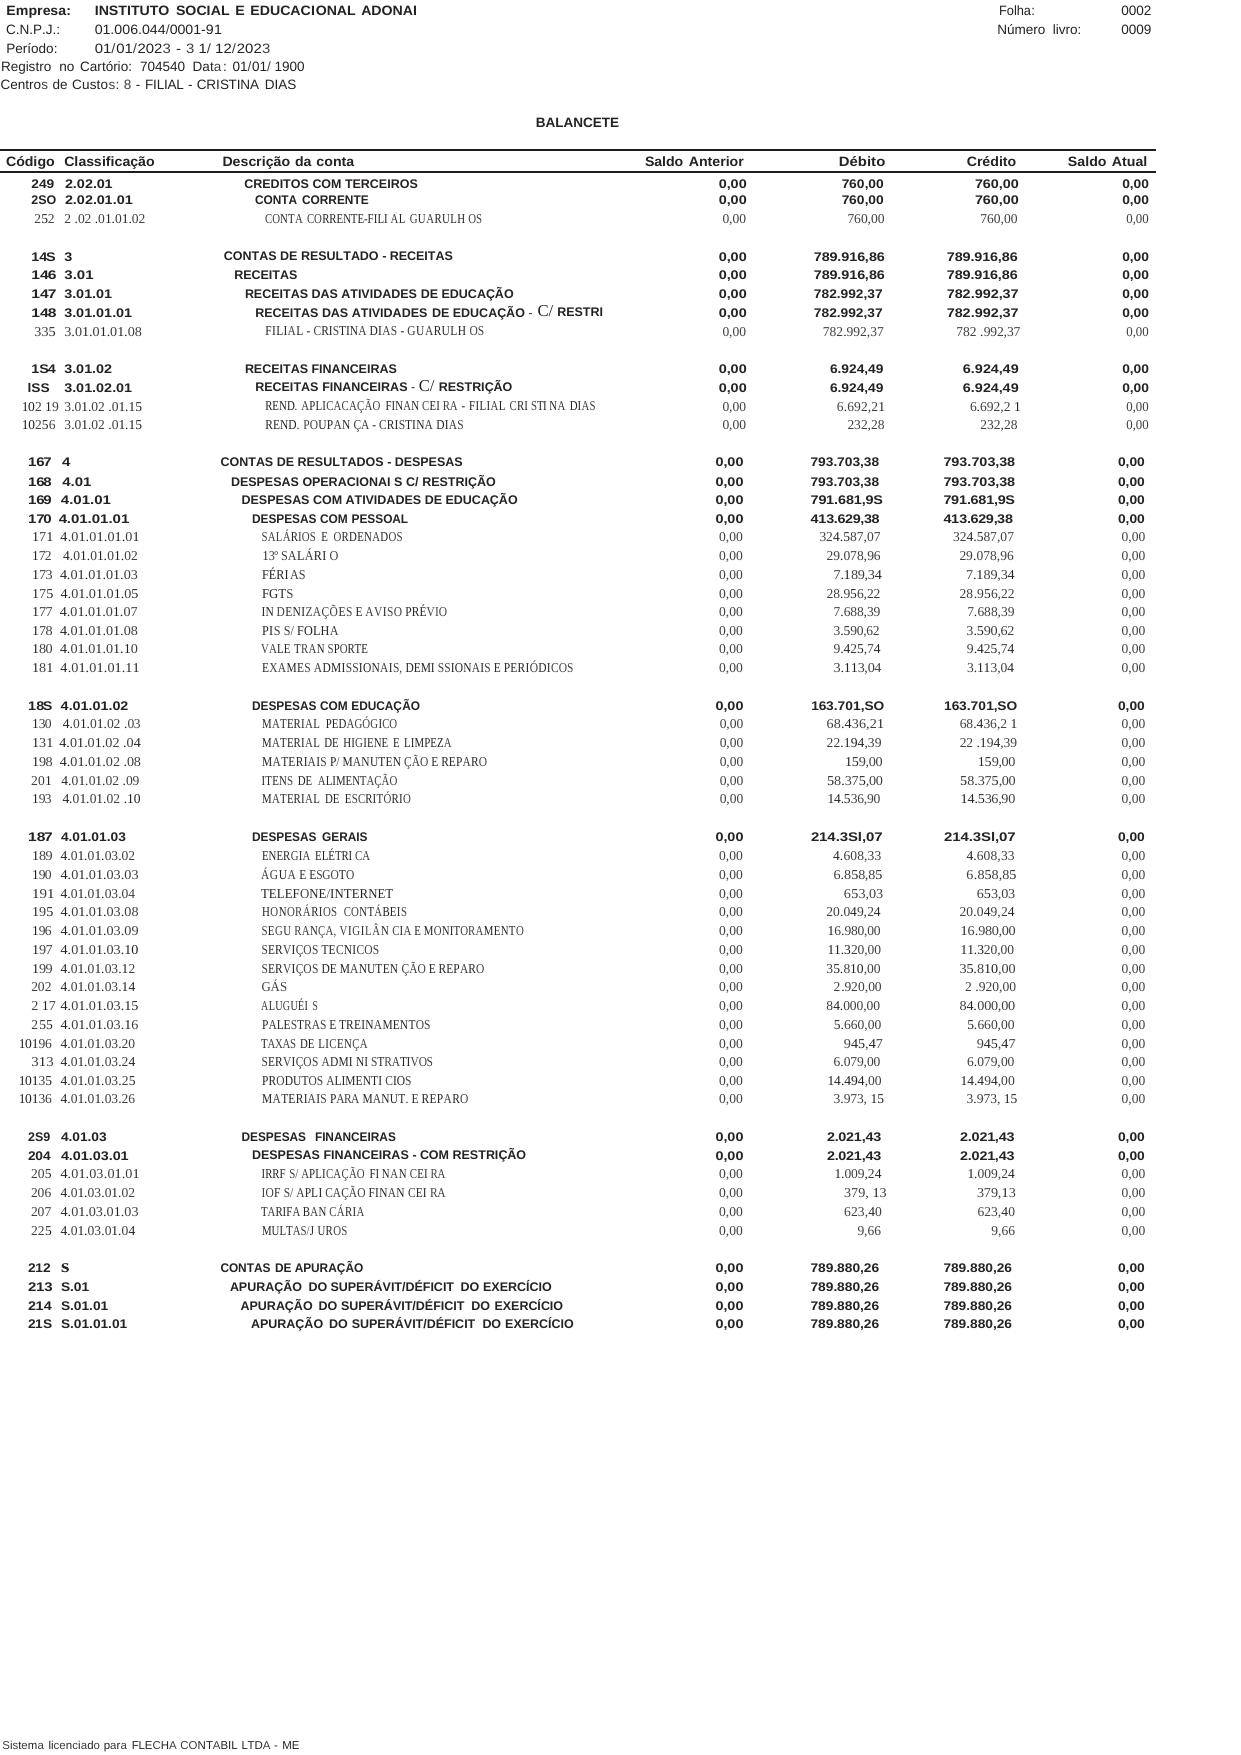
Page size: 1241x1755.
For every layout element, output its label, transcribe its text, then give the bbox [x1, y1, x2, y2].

table_cell 0,00 [645, 585, 777, 603]
table_cell 0,00 [645, 659, 777, 686]
table_cell 789.916,86 [917, 266, 1044, 285]
table_cell GÁS [195, 978, 619, 997]
table_cell 190 [13, 866, 57, 884]
table_header 0,00 [646, 1121, 777, 1147]
table_cell 0,00 [620, 1034, 777, 1053]
table_cell 191 [13, 884, 57, 903]
table_cell C.N.P.J.: [0, 20, 83, 39]
table_cell 28.956,22 [913, 585, 1067, 603]
table_cell 0,00 [1044, 285, 1156, 302]
table_cell [534, 191, 631, 209]
table_cell 13º SALÁRI O [180, 547, 645, 566]
table_cell 01.006.044/0001-91 [84, 20, 707, 39]
table_cell 146 [0, 266, 60, 285]
table_cell 2 .02 .01.01.02 [60, 210, 188, 238]
table_cell REND. APLICACAÇÃO FINAN CEI RA - FILIAL CRI STI NA DIAS [188, 398, 631, 416]
table_cell 6.924,49 [917, 351, 1044, 377]
table_cell 0,00 [1067, 1297, 1151, 1316]
table_cell 4.01.01.03.20 [57, 1034, 195, 1053]
table_cell 0,00 [631, 398, 780, 416]
table_cell 0,00 [1067, 491, 1151, 510]
table_cell 6.692,21 [780, 398, 917, 416]
table_header 187 [13, 821, 57, 847]
table_cell 0,00 [645, 641, 777, 659]
table_header 167 4 [22, 446, 180, 472]
table_cell 0,00 [1067, 959, 1151, 978]
table_cell [534, 323, 631, 351]
table_cell 29.078,96 [913, 547, 1067, 566]
table_cell 68.436,2 1 [914, 715, 1067, 734]
table_header 214.3Sl,07 [914, 821, 1067, 847]
table_cell RECEITAS FINANCEIRAS [188, 351, 534, 377]
table_header 163.701,SO [777, 690, 914, 715]
table_cell 20.049,24 [914, 903, 1067, 922]
table_cell 793.703,38 [777, 473, 913, 491]
table_cell 3.113,04 [913, 659, 1067, 686]
table_cell 335 [0, 323, 60, 351]
table_cell FILIAL - CRISTINA DIAS - GUARULH OS [188, 323, 534, 351]
table_cell SERVIÇOS TECNICOS [195, 941, 619, 959]
table_cell 945,47 [777, 1034, 913, 1053]
table_cell 0,00 [620, 959, 777, 978]
table_header CONTAS DE RESULTADOS - DESPESAS [180, 446, 645, 472]
table_cell 782.992,37 [917, 285, 1044, 302]
table_cell 204 [22, 1147, 56, 1165]
table_cell 4.01.01.03.16 [57, 1016, 195, 1034]
table_cell HONORÁRIOS CONTÁBEIS [195, 903, 619, 922]
table_cell Débito [780, 151, 917, 171]
table_cell 84.000,00 [777, 997, 913, 1016]
table_cell SEGU RANÇA, VIGILÂN CIA E MONITORAMENTO [195, 922, 619, 941]
table_cell 945,47 [914, 1034, 1067, 1053]
table_cell 0,00 [631, 285, 780, 302]
table_cell MATERIAL DE ESCRITÓRIO [195, 791, 600, 817]
table_cell 0,00 [631, 238, 780, 266]
table_cell 0,00 [631, 266, 780, 285]
table_cell 0,00 [600, 791, 777, 817]
table_cell 789.916,86 [780, 238, 917, 266]
table_cell 413.629,38 [913, 510, 1067, 528]
table_cell 4.01.01.03.04 [57, 884, 195, 903]
table_cell Código [0, 151, 60, 171]
table_header INSTITUTO SOCIAL E EDUCACIONAL ADONAI [84, 0, 707, 20]
table_cell 0,00 [645, 603, 777, 622]
table_cell 131 4.01.01.02 .04 [22, 734, 195, 753]
table_cell 3.01.01 [60, 285, 188, 302]
table_cell 0,00 [1044, 173, 1156, 191]
table_cell 178 4.01.01.01.08 [22, 622, 180, 641]
table_header 2S9 [22, 1121, 56, 1147]
table_cell S.01.01 [56, 1297, 180, 1316]
table_cell 130 4.01.01.02 .03 [22, 715, 195, 734]
table_cell 4.01.01.03.15 [57, 997, 195, 1016]
table_cell [534, 285, 631, 302]
table_cell 4.01.03.01.02 [56, 1184, 180, 1203]
table_cell 0,00 [600, 772, 777, 791]
table_header 4.01.03 [56, 1121, 180, 1147]
table_cell 0,00 [1067, 1222, 1151, 1248]
table_cell CONTAS DE APURAÇÃO [180, 1248, 646, 1279]
table_cell 0,00 [620, 922, 777, 941]
table_cell 4.01.03.01.01 [56, 1165, 180, 1184]
table_cell 7.189,34 [913, 566, 1067, 585]
table_cell 205 [22, 1165, 56, 1184]
table_cell 2.920,00 [777, 978, 913, 997]
table_cell 0,00 [620, 1053, 777, 1071]
table_cell 789.880,26 [913, 1248, 1067, 1279]
table_cell [534, 351, 631, 377]
table_cell 793.703,38 [913, 473, 1067, 491]
table_cell 0,00 [1067, 1184, 1151, 1203]
table_cell 0,00 [645, 622, 777, 641]
table_cell 9,66 [777, 1222, 913, 1248]
table_cell ALUGUÉI S [195, 997, 619, 1016]
table_cell 206 [22, 1184, 56, 1203]
table_cell 0,00 [620, 1016, 777, 1034]
table_cell 147 [0, 285, 60, 302]
table_cell 198 4.01.01.02 .08 [22, 753, 195, 772]
table_cell RECEITAS DAS ATIVIDADES DE EDUCAÇÃO [188, 285, 534, 302]
table_cell SERVIÇOS ADMI NI STRATIVOS [195, 1053, 619, 1071]
table_cell 3.973, 15 [914, 1090, 1067, 1117]
table_cell 0,00 [646, 1279, 777, 1297]
table_cell 0,00 [646, 1222, 777, 1248]
table_header 0,00 [620, 821, 777, 847]
table_header 18S 4.01.01.02 [22, 690, 195, 715]
table_cell 2.021,43 [777, 1147, 913, 1165]
table_cell 0,00 [1067, 585, 1151, 603]
table_cell 58.375,00 [914, 772, 1067, 791]
table_cell 324.587,07 [777, 528, 913, 547]
table_cell 0,00 [631, 173, 780, 191]
table_cell 0,00 [631, 416, 780, 443]
table_cell 0,00 [1067, 1248, 1151, 1279]
table_cell 760,00 [780, 191, 917, 209]
table_cell PALESTRAS E TREINAMENTOS [195, 1016, 619, 1034]
table_cell 0,00 [620, 997, 777, 1016]
table_cell 1.009,24 [777, 1165, 913, 1184]
table_cell [534, 377, 631, 397]
table_cell 0,00 [646, 1165, 777, 1184]
table_header 793.703,38 [777, 446, 913, 472]
table_cell 2.02.01.01 [60, 191, 188, 209]
table_cell 0,00 [646, 1147, 777, 1165]
table_cell 202 [13, 978, 57, 997]
table_cell SALÁRIOS E ORDENADOS [180, 528, 645, 547]
table_header 0002 [1101, 0, 1158, 20]
table_cell [534, 151, 631, 171]
table_cell 3.973, 15 [777, 1090, 913, 1117]
table_cell MATERIAIS PARA MANUT. E REPARO [195, 1090, 619, 1117]
table_cell 169 4.01.01 [22, 491, 180, 510]
table_cell 212 [22, 1248, 56, 1279]
table_cell 0,00 [620, 847, 777, 866]
table_cell 0,00 [1067, 1203, 1151, 1222]
table_header Folha: [708, 0, 1101, 20]
table_cell 0,00 [600, 715, 777, 734]
table_cell ENERGIA ELÉTRI CA [195, 847, 619, 866]
table_cell 14.494,00 [914, 1071, 1067, 1090]
table_cell 10136 [13, 1090, 57, 1117]
table_header DESPESAS FINANCEIRAS [180, 1121, 646, 1147]
table_cell 3.01.02 [60, 351, 188, 377]
table_cell 0,00 [620, 866, 777, 884]
table_cell 7.189,34 [777, 566, 913, 585]
table_cell 14.494,00 [777, 1071, 913, 1090]
table_cell 782.992,37 [780, 302, 917, 322]
table_cell 5.660,00 [914, 1016, 1067, 1034]
table_cell 4.01.01.03.08 [57, 903, 195, 922]
table_cell 7.688,39 [913, 603, 1067, 622]
table_cell Descrição da conta [188, 151, 534, 171]
table_cell 225 [22, 1222, 56, 1248]
table_cell 214 [22, 1297, 56, 1316]
table_cell SERVIÇOS DE MANUTEN ÇÃO E REPARO [195, 959, 619, 978]
table_cell 3 [60, 238, 188, 266]
table_cell PRODUTOS ALIMENTI CIOS [195, 1071, 619, 1090]
table_header 0,00 [1068, 690, 1151, 715]
table_cell CONTA CORRENTE-FILI AL GUARULH OS [188, 210, 534, 238]
table_cell 196 [13, 922, 57, 941]
table_cell 0,00 [1067, 1316, 1151, 1341]
table_cell 249 [0, 173, 60, 191]
table_cell 313 [13, 1053, 57, 1071]
table_cell [534, 173, 631, 191]
table_cell 4.01.03.01.03 [56, 1203, 180, 1222]
table_cell 0,00 [1044, 416, 1156, 443]
table_cell 789.880,26 [777, 1279, 913, 1297]
table_cell 0,00 [1068, 772, 1151, 791]
table_cell 0,00 [646, 1297, 777, 1316]
table_header 0,00 [1067, 821, 1151, 847]
table_cell 653,03 [914, 884, 1067, 903]
table_cell 0,00 [645, 528, 777, 547]
table_cell Número livro: [708, 20, 1101, 39]
table_cell CONTAS DE RESULTADO - RECEITAS [188, 238, 534, 266]
table_cell 159,00 [777, 753, 914, 772]
table_cell lSS [0, 377, 60, 397]
table_cell 4.01.01.03.02 [57, 847, 195, 866]
table_cell 0,00 [1067, 1071, 1151, 1090]
table_header 214.3Sl,07 [777, 821, 913, 847]
table_cell 177 4.01.01.01.07 [22, 603, 180, 622]
table_cell 6.079,00 [777, 1053, 913, 1071]
table_cell 0,00 [1068, 791, 1151, 817]
table_cell 623,40 [913, 1203, 1067, 1222]
table_cell MATERIAL DE HIGIENE E LIMPEZA [195, 734, 600, 753]
table_cell 3.590,62 [913, 622, 1067, 641]
table_cell 4.01.01.03.10 [57, 941, 195, 959]
table_cell [708, 39, 1101, 58]
table_cell 172 4.01.01.01.02 [22, 547, 180, 566]
table_cell 181 4.01.01.01.11 [22, 659, 180, 686]
table_cell 0,00 [620, 1090, 777, 1117]
table_cell 6.858,85 [777, 866, 913, 884]
table_cell 3.01.01.01 [60, 302, 188, 322]
table_cell s [56, 1248, 180, 1279]
table_cell 21S [22, 1316, 56, 1341]
table_cell ÁGUA E ESGOTO [195, 866, 619, 884]
table_cell 379, 13 [777, 1184, 913, 1203]
table_header Empresa: [0, 0, 83, 20]
table_cell 3.01.02.01 [60, 377, 188, 397]
table_cell MATERIAL PEDAGÓGICO [195, 715, 600, 734]
table_cell 782.992,37 [917, 302, 1044, 322]
table_cell 3.01.02 .01.15 [60, 416, 188, 443]
table_header DESPESAS GERAIS [195, 821, 619, 847]
table_cell 0,00 [645, 473, 777, 491]
table_cell 0,00 [1067, 622, 1151, 641]
table_cell 193 4.01.01.02 .10 [22, 791, 195, 817]
table_cell 623,40 [777, 1203, 913, 1222]
table_cell 0,00 [646, 1184, 777, 1203]
table_cell 0,00 [1044, 266, 1156, 285]
table_cell [534, 266, 631, 285]
table_cell TELEFONE/INTERNET [195, 884, 619, 903]
table_cell Classificação [60, 151, 188, 171]
table_cell MATERIAIS P/ MANUTEN ÇÃO E REPARO [195, 753, 600, 772]
table_cell 35.810,00 [914, 959, 1067, 978]
table_cell 0,00 [646, 1203, 777, 1222]
table_cell 195 [13, 903, 57, 922]
table_cell 789.880,26 [777, 1316, 913, 1341]
table_cell 201 4.01.01.02 .09 [22, 772, 195, 791]
table_cell DESPESAS COM ATIVIDADES DE EDUCAÇÃO [180, 491, 645, 510]
table_cell 653,03 [777, 884, 913, 903]
table_cell 0,00 [1067, 473, 1151, 491]
table_cell 9.425,74 [913, 641, 1067, 659]
table_cell 760,00 [780, 210, 917, 238]
table_cell Crédito [917, 151, 1044, 171]
table_cell 0,00 [1067, 978, 1151, 997]
table_cell 20.049,24 [777, 903, 913, 922]
table_cell 0,00 [620, 978, 777, 997]
table_cell DESPESAS COM PESSOAL [180, 510, 645, 528]
table_cell 0,00 [1044, 377, 1156, 397]
table_cell 0,00 [1067, 1034, 1151, 1053]
table_cell FGTS [180, 585, 645, 603]
table_cell 4.01.03.01 [56, 1147, 180, 1165]
table_cell 3.01.02 .01.15 [60, 398, 188, 416]
table_header 0,00 [600, 690, 777, 715]
table_cell RECEITAS [188, 266, 534, 285]
table_cell 791.681,9S [777, 491, 913, 510]
table_cell 180 4.01.01.01.10 [22, 641, 180, 659]
table_cell 0,00 [645, 491, 777, 510]
table_cell 6.858,85 [914, 866, 1067, 884]
table_cell 0,00 [645, 566, 777, 585]
table_cell 0,00 [631, 351, 780, 377]
table_cell IOF S/ APLI CAÇÃO FINAN CEI RA [180, 1184, 646, 1203]
table_cell 213 [22, 1279, 56, 1297]
table_cell ITENS DE ALIMENTAÇÃO [195, 772, 600, 791]
table_cell 413.629,38 [777, 510, 913, 528]
table_cell 159,00 [914, 753, 1067, 772]
table_cell 84.000,00 [914, 997, 1067, 1016]
table_header 793.703,38 [913, 446, 1067, 472]
table_cell APURAÇÃO DO SUPERÁVIT/DÉFICIT DO EXERCÍCIO [180, 1316, 646, 1341]
table_cell 2 17 [13, 997, 57, 1016]
table_cell IRRF S/ APLICAÇÃO FI NAN CEI RA [180, 1165, 646, 1184]
table_cell 789.880,26 [913, 1316, 1067, 1341]
table_cell 16.980,00 [777, 922, 913, 941]
table_cell 1S4 [0, 351, 60, 377]
table_header 0,00 [1067, 446, 1151, 472]
table_cell 22 .194,39 [914, 734, 1067, 753]
table_cell 782 .992,37 [917, 323, 1044, 351]
table_header 2.021,43 [777, 1121, 913, 1147]
table_cell 782.992,37 [780, 285, 917, 302]
table_cell RECEITAS DAS ATIVIDADES DE EDUCAÇÃO - [188, 302, 534, 322]
table_cell PIS S/ FOLHA [180, 622, 645, 641]
table_cell TAXAS DE LICENÇA [195, 1034, 619, 1053]
table_header BALANCETE [534, 106, 631, 149]
table_cell RECEITAS FINANCEIRAS - C/ RESTRIÇÃO [188, 377, 534, 397]
table_cell 168 4.01 [22, 473, 180, 491]
table_cell 252 [0, 210, 60, 238]
table_cell 14.536,90 [777, 791, 914, 817]
table_cell 22.194,39 [777, 734, 914, 753]
table_cell 199 [13, 959, 57, 978]
table_cell APURAÇÃO DO SUPERÁVIT/DÉFICIT DO EXERCÍCIO [180, 1297, 646, 1316]
table_cell 14.536,90 [914, 791, 1067, 817]
table_cell [534, 210, 631, 238]
table_cell 232,28 [780, 416, 917, 443]
table_cell DESPESAS FINANCEIRAS - COM RESTRIÇÃO [180, 1147, 646, 1165]
table_cell 760,00 [917, 210, 1044, 238]
table_cell 791.681,9S [913, 491, 1067, 510]
table_cell 4.608,33 [777, 847, 913, 866]
table_cell 0,00 [631, 302, 780, 322]
table_cell 0,00 [620, 903, 777, 922]
table_cell 9,66 [913, 1222, 1067, 1248]
table_cell TARIFA BAN CÁRIA [180, 1203, 646, 1222]
table_cell FÉRIAS [180, 566, 645, 585]
table_cell 6.692,2 1 [917, 398, 1044, 416]
table_cell 0,00 [620, 884, 777, 903]
table_cell 789.880,26 [777, 1248, 913, 1279]
table_cell 0,00 [1067, 1279, 1151, 1297]
table_cell 0,00 [1067, 903, 1151, 922]
table_cell 324.587,07 [913, 528, 1067, 547]
table_cell 0,00 [1044, 191, 1156, 209]
table_cell 197 [13, 941, 57, 959]
table_cell 2.02.01 [60, 173, 188, 191]
table_cell 760,00 [917, 191, 1044, 209]
table_cell 0,00 [1067, 641, 1151, 659]
table_cell 0,00 [631, 323, 780, 351]
table_cell 4.608,33 [914, 847, 1067, 866]
table_header DESPESAS COM EDUCAÇÃO [195, 690, 600, 715]
table_cell 0,00 [1044, 210, 1156, 238]
table_cell 0,00 [1044, 238, 1156, 266]
table_cell 0,00 [600, 753, 777, 772]
table_cell 11.320,00 [914, 941, 1067, 959]
table_cell 379,13 [913, 1184, 1067, 1203]
table_header 163.701,SO [914, 690, 1067, 715]
table_cell 789.880,26 [777, 1297, 913, 1316]
table_cell 0,00 [1044, 323, 1156, 351]
table_cell 01/01/2023 - 3 1/ 12/2023 [84, 39, 707, 58]
table_cell 0,00 [1044, 398, 1156, 416]
table_cell 3.01 [60, 266, 188, 285]
table_cell 16.980,00 [914, 922, 1067, 941]
table_cell DESPESAS OPERACIONAI S C/ RESTRIÇÃO [180, 473, 645, 491]
table_cell MULTAS/J UROS [180, 1222, 646, 1248]
table_cell 0,00 [1068, 734, 1151, 753]
table_cell 0,00 [620, 1071, 777, 1090]
table_cell 6.924,49 [780, 377, 917, 397]
table_cell 170 4.01.01.01 [22, 510, 180, 528]
table_cell 789.880,26 [913, 1297, 1067, 1316]
table_cell APURAÇÃO DO SUPERÁVIT/DÉFICIT DO EXERCÍCIO [180, 1279, 646, 1297]
table_cell 2 .920,00 [914, 978, 1067, 997]
table_cell 3.590,62 [777, 622, 913, 641]
table_cell [534, 238, 631, 266]
table_cell 0,00 [1067, 528, 1151, 547]
table_header 0,00 [645, 446, 777, 472]
table_cell 0,00 [1044, 351, 1156, 377]
table_cell 171 4.01.01.01.01 [22, 528, 180, 547]
table_cell 6.924,49 [917, 377, 1044, 397]
table_cell 0,00 [1067, 941, 1151, 959]
table_cell 7.688,39 [777, 603, 913, 622]
table_cell 10256 [0, 416, 60, 443]
table_cell 102 19 [0, 398, 60, 416]
table_cell 1.009,24 [913, 1165, 1067, 1184]
table_cell Saldo Anterior [631, 151, 780, 171]
table_cell 4.01.01.03.14 [57, 978, 195, 997]
table_cell Saldo Atual [1044, 151, 1156, 171]
table_cell 0,00 [1044, 302, 1156, 322]
table_cell 0,00 [1068, 715, 1151, 734]
table_cell 789.916,86 [917, 238, 1044, 266]
table_cell 29.078,96 [777, 547, 913, 566]
table_cell 35.810,00 [777, 959, 913, 978]
table_cell 58.375,00 [777, 772, 914, 791]
table_cell 0,00 [1067, 847, 1151, 866]
table_cell 0,00 [1067, 997, 1151, 1016]
table_cell 173 4.01.01.01.03 [22, 566, 180, 585]
table_cell 0,00 [1067, 566, 1151, 585]
table_cell 789.880,26 [913, 1279, 1067, 1297]
table_header 0,00 [1067, 1121, 1151, 1147]
table_cell 3.113,04 [777, 659, 913, 686]
table_cell 0,00 [646, 1248, 777, 1279]
table_cell 0,00 [1068, 753, 1151, 772]
table_cell 782.992,37 [780, 323, 917, 351]
table_cell 28.956,22 [777, 585, 913, 603]
table_cell S.01 [56, 1279, 180, 1297]
table_header 4.01.01.03 [57, 821, 195, 847]
table_cell 0009 [1101, 20, 1158, 39]
table_cell 11.320,00 [777, 941, 913, 959]
table_cell 0,00 [631, 210, 780, 238]
table_cell 4.01.01.03.24 [57, 1053, 195, 1071]
table_cell 189 [13, 847, 57, 866]
table_header [0, 106, 534, 149]
table_cell 0,00 [600, 734, 777, 753]
table_cell REND. POUPAN ÇA - CRISTINA DIAS [188, 416, 631, 443]
table_cell EXAMES ADMISSIONAIS, DEMI SSIONAIS E PERIÓDICOS [180, 659, 645, 686]
table_cell 4.01.01.03.25 [57, 1071, 195, 1090]
table_header 2.021,43 [913, 1121, 1067, 1147]
table_cell 0,00 [1067, 1147, 1151, 1165]
table_cell 0,00 [1067, 1165, 1151, 1184]
table_cell 2SO [0, 191, 60, 209]
table_cell 0,00 [1067, 659, 1151, 686]
table_cell 68.436,21 [777, 715, 914, 734]
text Registro no Cartório: 704540 Data: 01/01/ 1900 Centros de Custos: 8 - FILIAL - CRISTINA DIAS [0, 59, 341, 92]
table_cell 789.916,86 [780, 266, 917, 285]
table_cell 0,00 [620, 941, 777, 959]
table_cell VALE TRAN SPORTE [180, 641, 645, 659]
table_cell 255 [13, 1016, 57, 1034]
table_cell 0,00 [1067, 1053, 1151, 1071]
table_cell [1101, 39, 1158, 58]
table_cell 0,00 [1067, 510, 1151, 528]
table_cell 207 [22, 1203, 56, 1222]
table_header [631, 106, 1156, 149]
table_cell IN DENIZAÇÕES E AVISO PRÉVIO [180, 603, 645, 622]
table_cell 4.01.03.01.04 [56, 1222, 180, 1248]
table_cell 0,00 [645, 547, 777, 566]
table_cell 5.660,00 [777, 1016, 913, 1034]
table_cell CONTA CORRENTE [188, 191, 534, 209]
table_cell 760,00 [780, 173, 917, 191]
table_cell 0,00 [1067, 1016, 1151, 1034]
table_cell 10135 [13, 1071, 57, 1090]
table_cell 4.01.01.03.09 [57, 922, 195, 941]
table_cell 0,00 [645, 510, 777, 528]
table_cell 175 4.01.01.01.05 [22, 585, 180, 603]
table_cell 0,00 [1067, 603, 1151, 622]
table_cell 0,00 [1067, 884, 1151, 903]
table_cell 0,00 [1067, 1090, 1151, 1117]
table_cell 0,00 [1067, 866, 1151, 884]
table_cell 0,00 [631, 191, 780, 209]
table_cell 2.021,43 [913, 1147, 1067, 1165]
table_cell Período: [0, 39, 83, 58]
table_cell 232,28 [917, 416, 1044, 443]
table_cell C/ RESTRI [534, 302, 631, 322]
table_cell 0,00 [631, 377, 780, 397]
table_cell 0,00 [1067, 922, 1151, 941]
table_cell 10196 [13, 1034, 57, 1053]
table_cell 6.924,49 [780, 351, 917, 377]
table_cell 3.01.01.01.08 [60, 323, 188, 351]
table_cell 0,00 [1067, 547, 1151, 566]
table_cell 14S [0, 238, 60, 266]
table_cell S.01.01.01 [56, 1316, 180, 1341]
table_cell 6.079,00 [914, 1053, 1067, 1071]
table_cell 4.01.01.03.26 [57, 1090, 195, 1117]
table_cell 4.01.01.03.12 [57, 959, 195, 978]
table_cell 148 [0, 302, 60, 322]
table_cell 0,00 [646, 1316, 777, 1341]
table_cell 760,00 [917, 173, 1044, 191]
table_cell CREDITOS COM TERCEIROS [188, 173, 534, 191]
table_cell 4.01.01.03.03 [57, 866, 195, 884]
table_cell 9.425,74 [777, 641, 913, 659]
